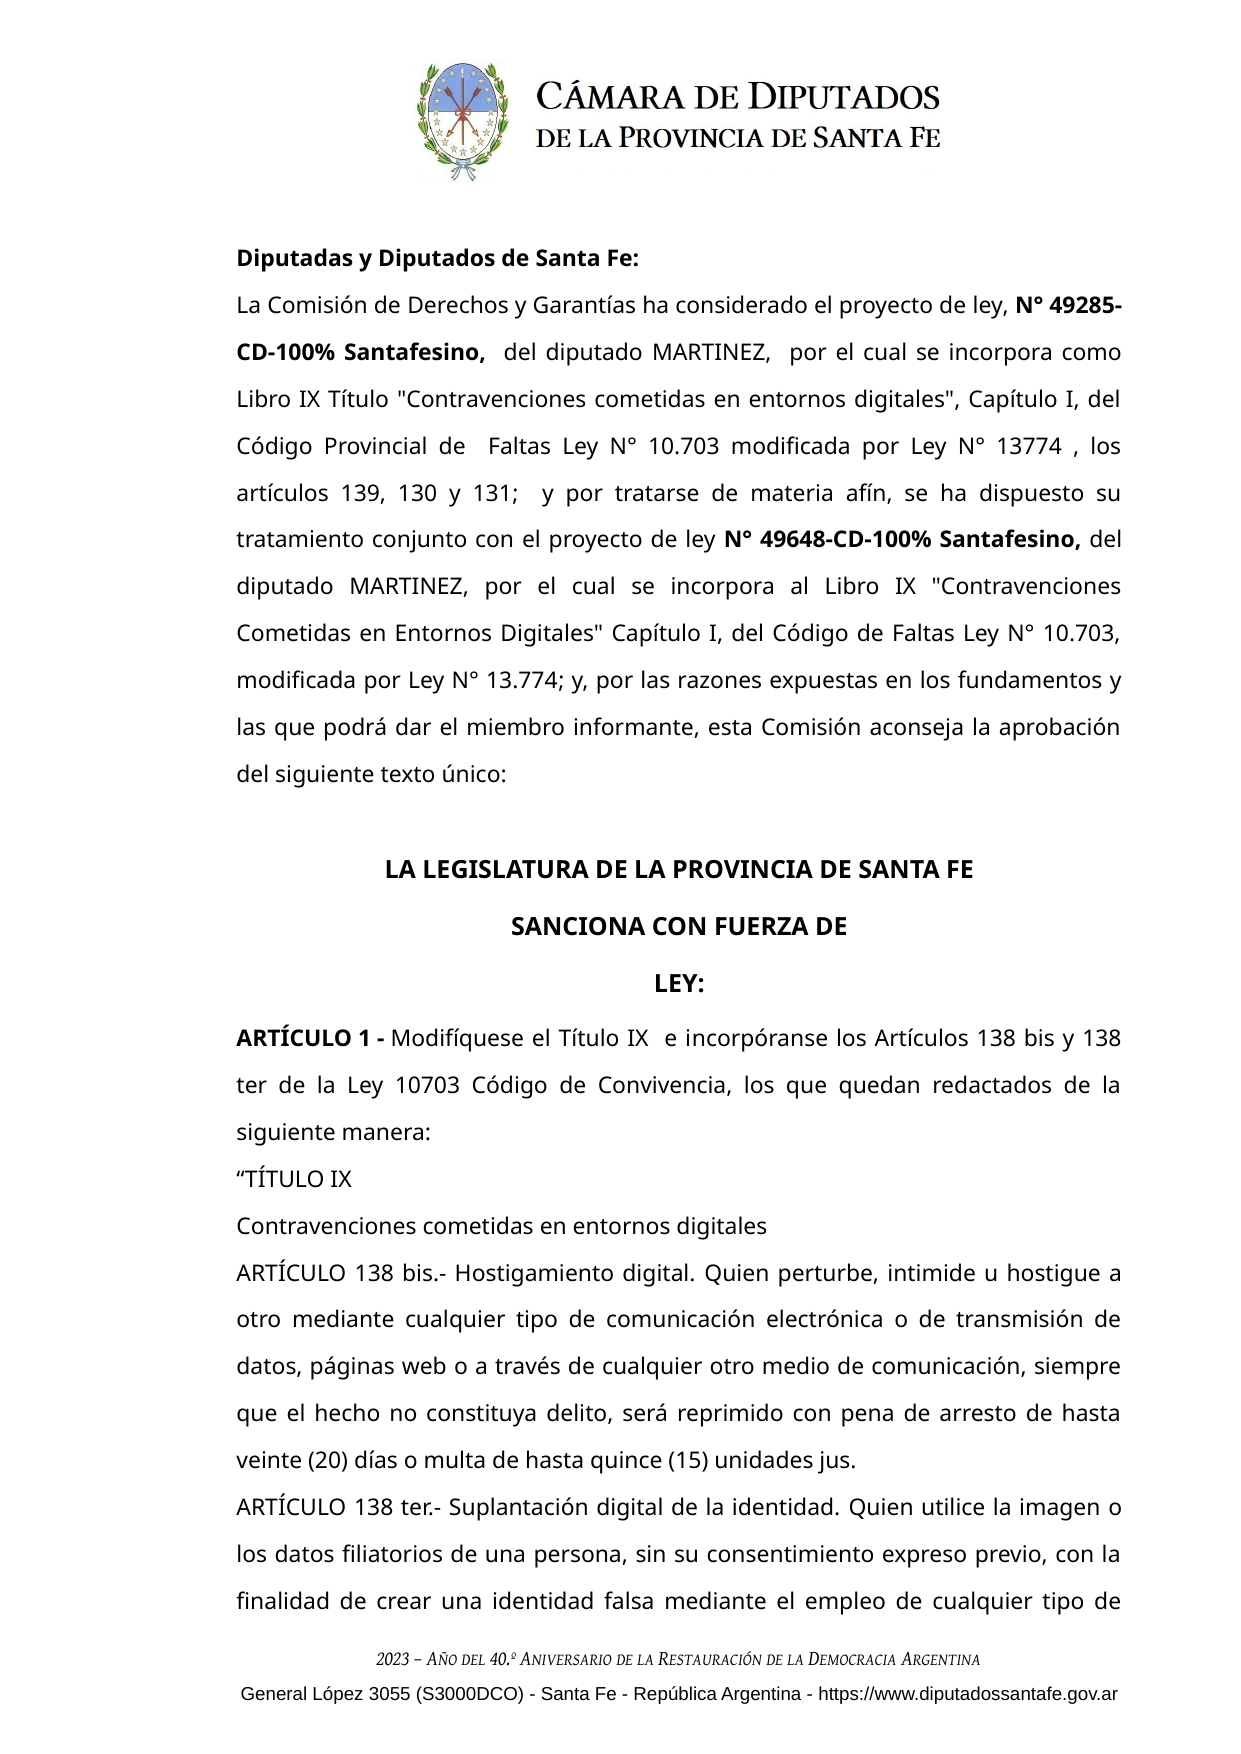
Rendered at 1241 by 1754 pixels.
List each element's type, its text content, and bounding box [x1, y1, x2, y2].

text LA LEGISLATURA DE LA PROVINCIA DE SANTA FE [236, 852, 1122, 886]
picture [413, 59, 945, 183]
list ARTÍCULO 138 ter.- Suplantación digital de la identidad. Quien utilice la imagen o los datos filiatorios de una persona, sin su consentimiento expreso previo, con la finalidad de crear una identidad falsa mediante el empleo de cualquier tipo de [236, 1491, 1122, 1616]
list “TÍTULO IX [236, 1163, 1122, 1194]
text LEY: [236, 965, 1122, 999]
list Modifíquese el Título IX e incorpóranse los Artículos 138 bis y 138 ter de la Ley 10703 Código de Convivencia, los que quedan redactados de la siguiente manera: [236, 1022, 1122, 1147]
text La Comisión de Derechos y Garantías ha considerado el proyecto de ley, N° 49285-CD-100% Santafesino, del diputado MARTINEZ, por el cual se incorpora como Libro IX Título "Contravenciones cometidas en entornos digitales", Capítulo I, del Código Provincial de Faltas Ley N° 10.703 modificada por Ley N° 13774 , los artículos 139, 130 y 131; y por tratarse de materia afín, se ha dispuesto su tratamiento conjunto con el proyecto de ley N° 49648-CD-100% Santafesino, del diputado MARTINEZ, por el cual se incorpora al Libro IX "Contravenciones Cometidas en Entornos Digitales" Capítulo I, del Código de Faltas Ley N° 10.703, modificada por Ley N° 13.774; y, por las razones expuestas en los fundamentos y las que podrá dar el miembro informante, esta Comisión aconseja la aprobación del siguiente texto único: [236, 289, 1122, 789]
text SANCIONA CON FUERZA DE [236, 908, 1122, 942]
text Diputadas y Diputados de Santa Fe: [236, 242, 1122, 273]
list Contravenciones cometidas en entornos digitales [236, 1210, 1122, 1241]
list ARTÍCULO 138 bis.- Hostigamiento digital. Quien perturbe, intimide u hostigue a otro mediante cualquier tipo de comunicación electrónica o de transmisión de datos, páginas web o a través de cualquier otro medio de comunicación, siempre que el hecho no constituya delito, será reprimido con pena de arresto de hasta veinte (20) días o multa de hasta quince (15) unidades jus. [236, 1257, 1122, 1475]
